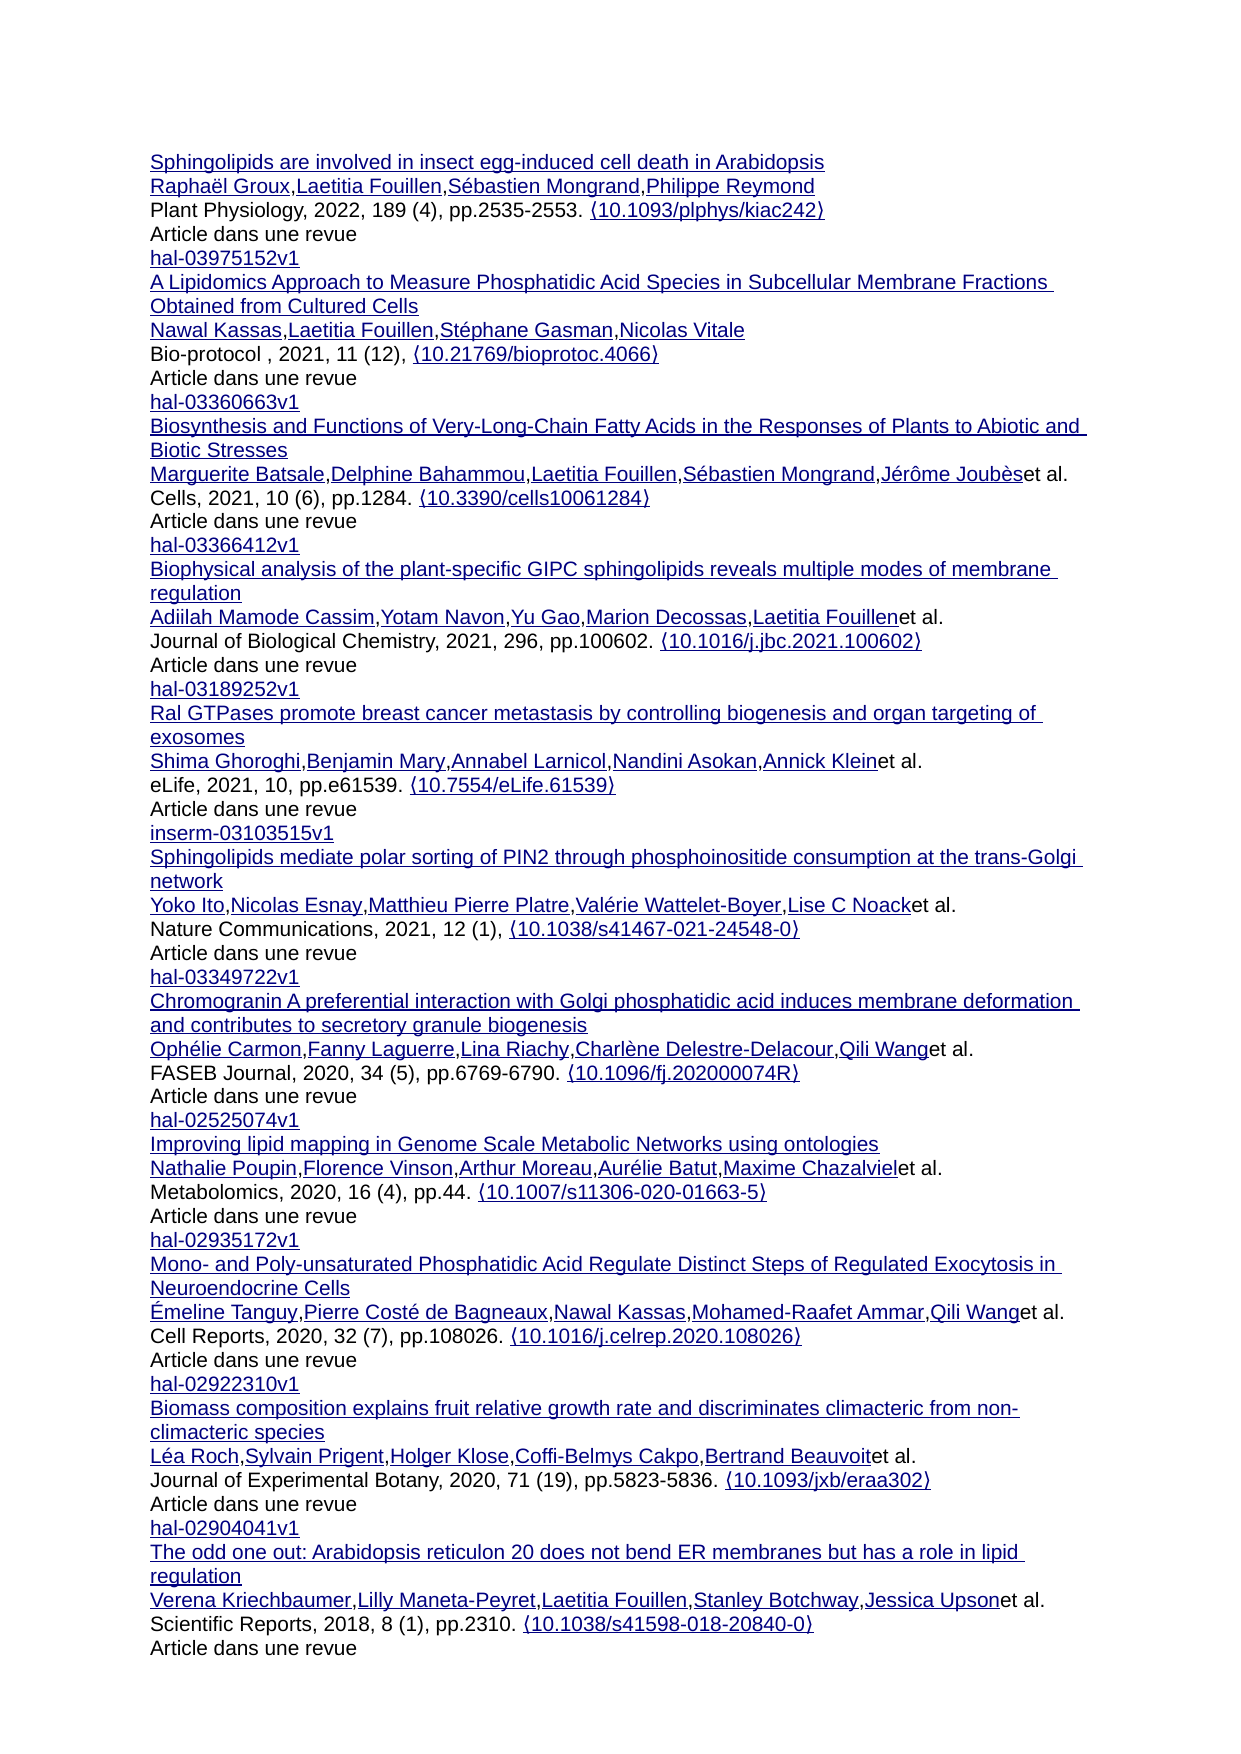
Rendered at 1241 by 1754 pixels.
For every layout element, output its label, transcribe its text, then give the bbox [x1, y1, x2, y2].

table_cell Improving lipid mapping in Genome Scale Metabolic Networks using ontologies Nathalie Poupin,Florence Vinson,Arthur Moreau,Aurélie Batut,Maxime Chazalvielet al. Metabolomics, 2020, 16 (4), pp.44. ⟨10.1007/s11306-020-01663-5⟩ Article dans une revue hal-02935172v1 [150, 1132, 1090, 1252]
table_cell Biomass composition explains fruit relative growth rate and discriminates climacteric from non-climacteric species Léa Roch,Sylvain Prigent,Holger Klose,Coffi-Belmys Cakpo,Bertrand Beauvoitet al. Journal of Experimental Botany, 2020, 71 (19), pp.5823-5836. ⟨10.1093/jxb/eraa302⟩ Article dans une revue hal-02904041v1 [150, 1396, 1090, 1539]
table_cell Ral GTPases promote breast cancer metastasis by controlling biogenesis and organ targeting of exosomes Shima Ghoroghi,Benjamin Mary,Annabel Larnicol,Nandini Asokan,Annick Kleinet al. eLife, 2021, 10, pp.e61539. ⟨10.7554/eLife.61539⟩ Article dans une revue inserm-03103515v1 [150, 701, 1090, 845]
table_cell Sphingolipids are involved in insect egg-induced cell death in Arabidopsis Raphaël Groux,Laetitia Fouillen,Sébastien Mongrand,Philippe Reymond Plant Physiology, 2022, 189 (4), pp.2535-2553. ⟨10.1093/plphys/kiac242⟩ Article dans une revue hal-03975152v1 [150, 150, 1090, 270]
table_cell Biophysical analysis of the plant-specific GIPC sphingolipids reveals multiple modes of membrane regulation Adiilah Mamode Cassim,Yotam Navon,Yu Gao,Marion Decossas,Laetitia Fouillenet al. Journal of Biological Chemistry, 2021, 296, pp.100602. ⟨10.1016/j.jbc.2021.100602⟩ Article dans une revue hal-03189252v1 [150, 557, 1090, 701]
table_cell Biosynthesis and Functions of Very-Long-Chain Fatty Acids in the Responses of Plants to Abiotic and Biotic Stresses Marguerite Batsale,Delphine Bahammou,Laetitia Fouillen,Sébastien Mongrand,Jérôme Joubèset al. Cells, 2021, 10 (6), pp.1284. ⟨10.3390/cells10061284⟩ Article dans une revue hal-03366412v1 [150, 414, 1090, 557]
table_cell Sphingolipids mediate polar sorting of PIN2 through phosphoinositide consumption at the trans-Golgi network Yoko Ito,Nicolas Esnay,Matthieu Pierre Platre,Valérie Wattelet-Boyer,Lise C Noacket al. Nature Communications, 2021, 12 (1), ⟨10.1038/s41467-021-24548-0⟩ Article dans une revue hal-03349722v1 [150, 845, 1090, 988]
table_cell A Lipidomics Approach to Measure Phosphatidic Acid Species in Subcellular Membrane Fractions Obtained from Cultured Cells Nawal Kassas,Laetitia Fouillen,Stéphane Gasman,Nicolas Vitale Bio-protocol , 2021, 11 (12), ⟨10.21769/bioprotoc.4066⟩ Article dans une revue hal-03360663v1 [150, 270, 1090, 413]
table_cell The odd one out: Arabidopsis reticulon 20 does not bend ER membranes but has a role in lipid regulation Verena Kriechbaumer,Lilly Maneta-Peyret,Laetitia Fouillen,Stanley Botchway,Jessica Upsonet al. Scientific Reports, 2018, 8 (1), pp.2310. ⟨10.1038/s41598-018-20840-0⟩ Article dans une revue [150, 1540, 1090, 1659]
table_cell Chromogranin A preferential interaction with Golgi phosphatidic acid induces membrane deformation and contributes to secretory granule biogenesis Ophélie Carmon,Fanny Laguerre,Lina Riachy,Charlène Delestre-Delacour,Qili Wanget al. FASEB Journal, 2020, 34 (5), pp.6769-6790. ⟨10.1096/fj.202000074R⟩ Article dans une revue hal-02525074v1 [150, 989, 1090, 1132]
table_cell Mono- and Poly-unsaturated Phosphatidic Acid Regulate Distinct Steps of Regulated Exocytosis in Neuroendocrine Cells Émeline Tanguy,Pierre Costé de Bagneaux,Nawal Kassas,Mohamed-Raafet Ammar,Qili Wanget al. Cell Reports, 2020, 32 (7), pp.108026. ⟨10.1016/j.celrep.2020.108026⟩ Article dans une revue hal-02922310v1 [150, 1252, 1090, 1396]
